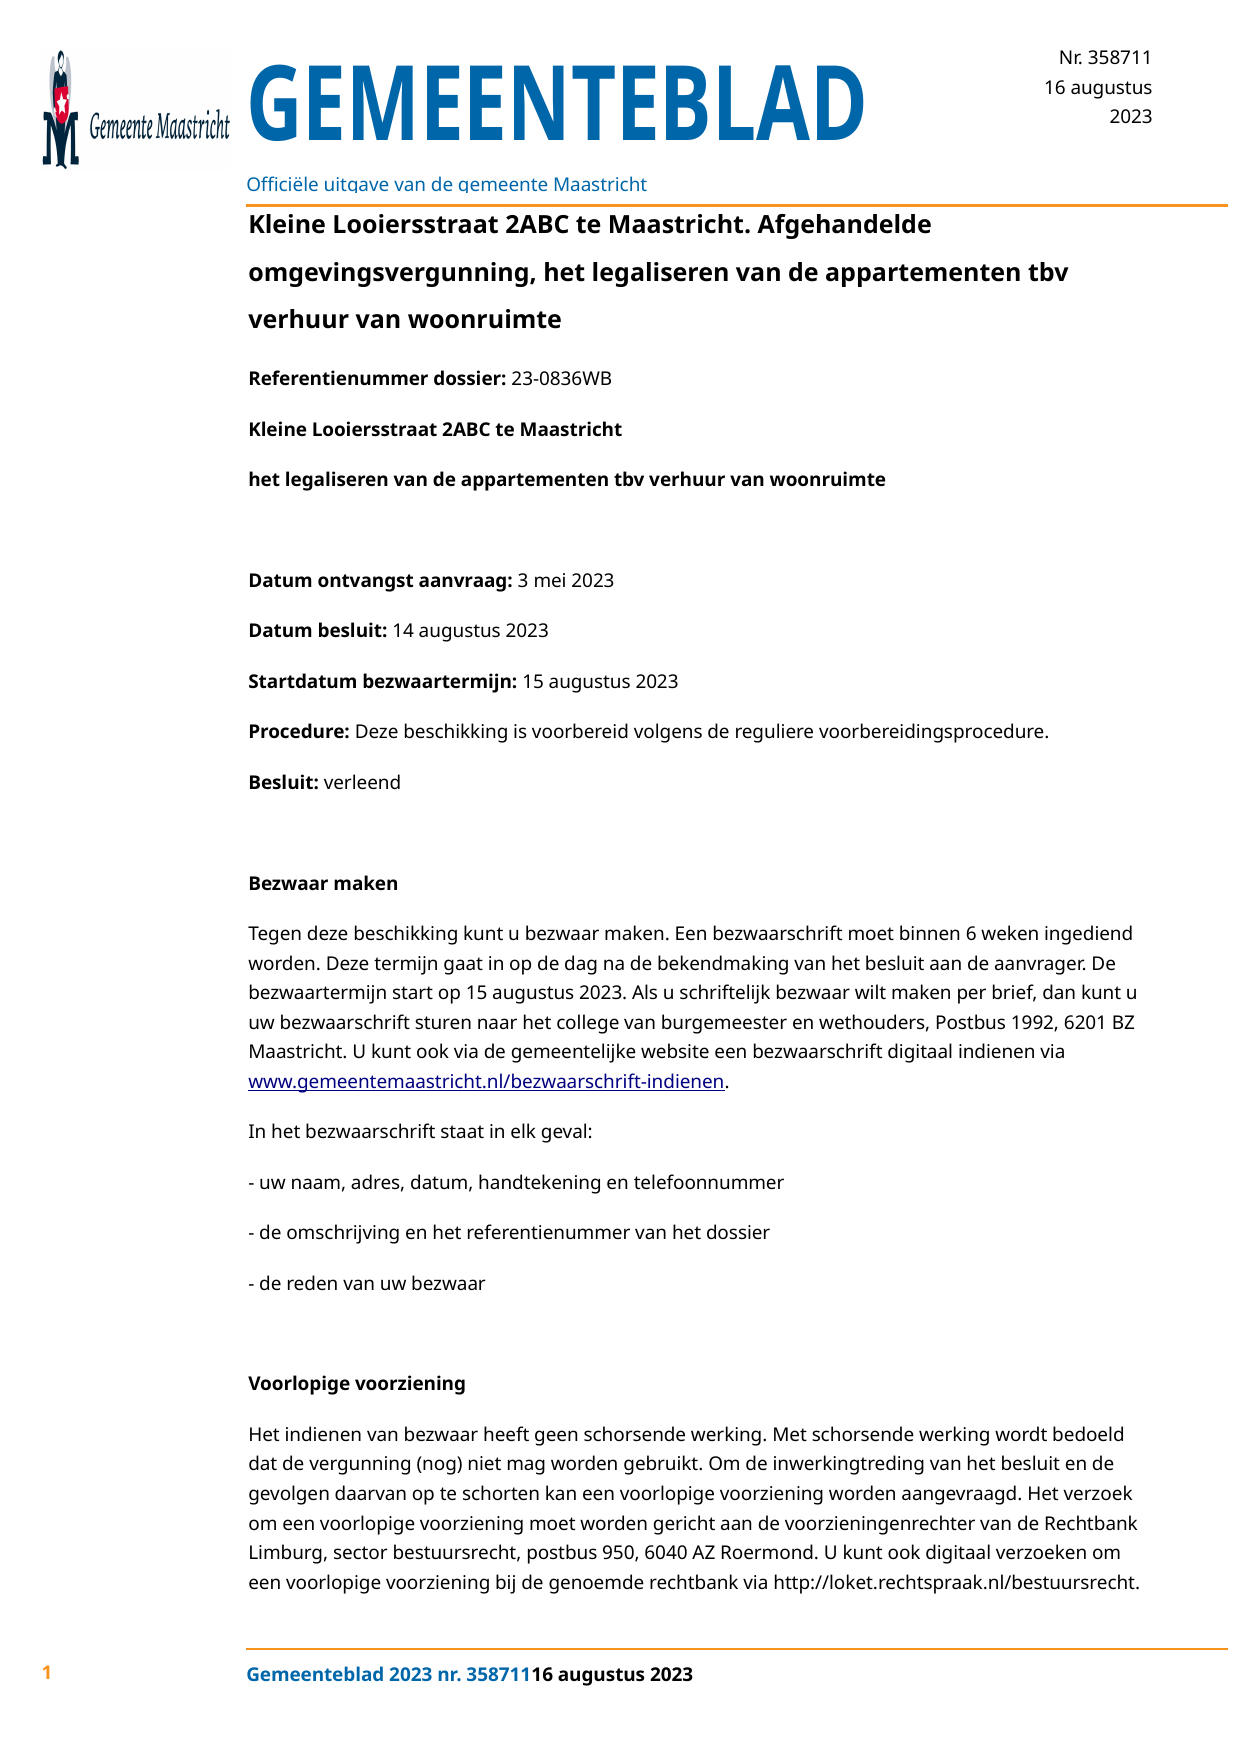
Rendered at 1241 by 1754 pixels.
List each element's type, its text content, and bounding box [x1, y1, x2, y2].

text Voorlopige voorziening [248, 1371, 1152, 1396]
text het legaliseren van de appartementen tbv verhuur van woonruimte [248, 466, 1152, 492]
text Tegen deze beschikking kunt u bezwaar maken. Een bezwaarschrift moet binnen 6 weken ingediend worden. Deze termijn gaat in op de dag na de bekendmaking van het besluit aan de aanvrager. De bezwaartermijn start op 15 augustus 2023. Als u schriftelijk bezwaar wilt maken per brief, dan kunt u uw bezwaarschrift sturen naar het college van burgemeester en wethouders, Postbus 1992, 6201 BZ Maastricht. U kunt ook via de gemeentelijke website een bezwaarschrift digitaal indienen via www.gemeentemaastricht.nl/bezwaarschrift-indienen. [248, 920, 1152, 1094]
text Besluit: verleend [248, 769, 1152, 794]
text Datum ontvangst aanvraag: 3 mei 2023 [248, 567, 1152, 593]
text Startdatum bezwaartermijn: 15 augustus 2023 [248, 668, 1152, 694]
picture [41, 47, 231, 172]
text In het bezwaarschrift staat in elk geval: [248, 1118, 1152, 1144]
text - de omschrijving en het referentienummer van het dossier [248, 1219, 1152, 1245]
text - uw naam, adres, datum, handtekening en telefoonnummer [248, 1169, 1152, 1194]
text Referentienummer dossier: 23-0836WB [248, 366, 1152, 391]
text Datum besluit: 14 augustus 2023 [248, 618, 1152, 643]
text Het indienen van bezwaar heeft geen schorsende werking. Met schorsende werking wordt bedoeld dat de vergunning (nog) niet mag worden gebruikt. Om de inwerkingtreding van het besluit en de gevolgen daarvan op te schorten kan een voorlopige voorziening worden aangevraagd. Het verzoek om een voorlopige voorziening moet worden gericht aan de voorzieningenrechter van de Rechtbank Limburg, sector bestuursrecht, postbus 950, 6040 AZ Roermond. U kunt ook digitaal verzoeken om een voorlopige voorziening bij de genoemde rechtbank via http://loket.rechtspraak.nl/bestuursrecht. [248, 1421, 1152, 1594]
text Kleine Looiersstraat 2ABC te Maastricht [248, 416, 1152, 442]
text Bezwaar maken [248, 870, 1152, 895]
text - de reden van uw bezwaar [248, 1270, 1152, 1295]
text Procedure: Deze beschikking is voorbereid volgens de reguliere voorbereidingsprocedure. [248, 718, 1152, 744]
text Kleine Looiersstraat 2ABC te Maastricht. Afgehandelde omgevingsvergunning, het legaliseren van de appartementen tbv verhuur van woonruimte [248, 207, 1152, 336]
